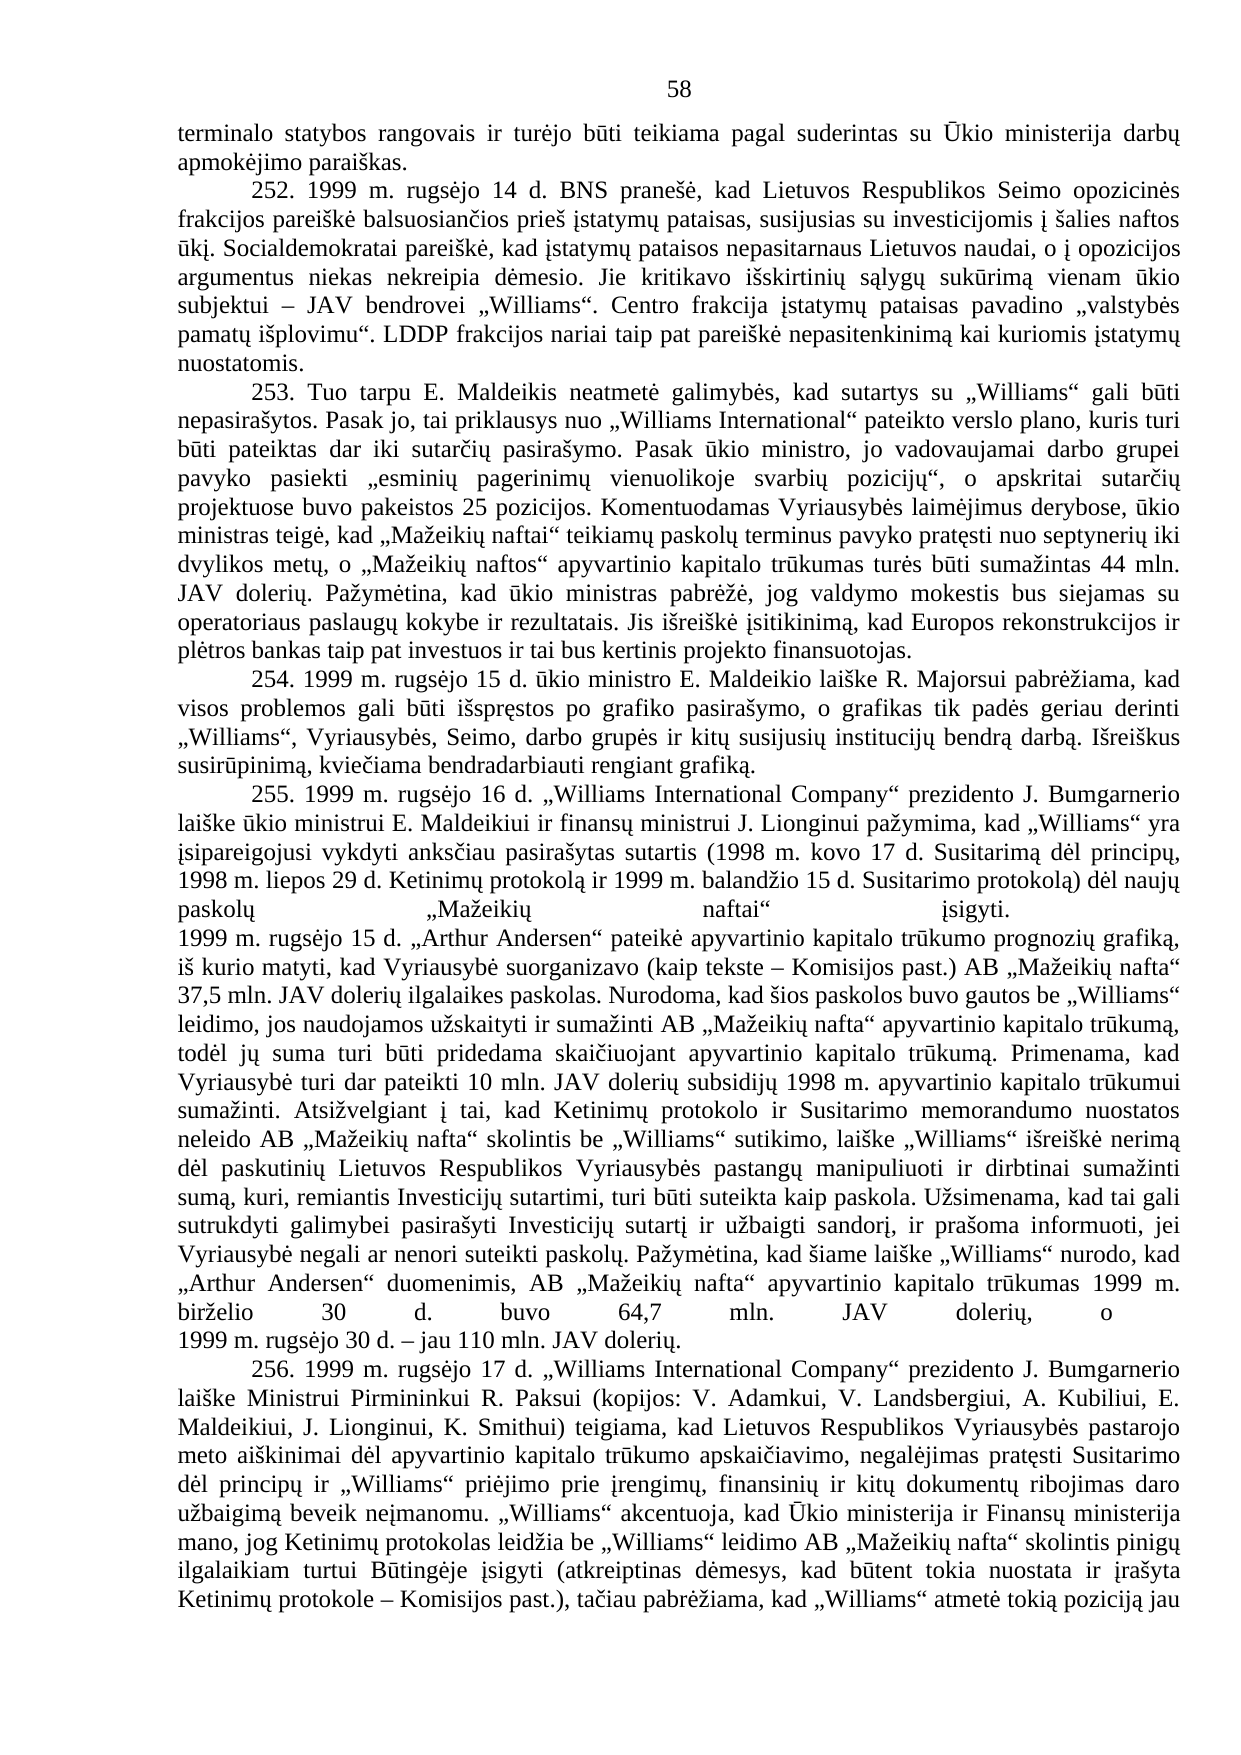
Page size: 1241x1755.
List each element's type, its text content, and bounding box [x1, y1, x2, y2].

text 254. 1999 m. rugsėjo 15 d. ūkio ministro E. Maldeikio laiške R. Majorsui pabrėžiama, kad visos problemos gali būti išspręstos po grafiko pasirašymo, o grafikas tik padės geriau derinti „Williams“, Vyriausybės, Seimo, darbo grupės ir kitų susijusių institucijų bendrą darbą. Išreiškus susirūpinimą, kviečiama bendradarbiauti rengiant grafiką. [177, 664, 1181, 779]
text 252. 1999 m. rugsėjo 14 d. BNS pranešė, kad Lietuvos Respublikos Seimo opozicinės frakcijos pareiškė balsuosiančios prieš įstatymų pataisas, susijusias su investicijomis į šalies naftos ūkį. Socialdemokratai pareiškė, kad įstatymų pataisos nepasitarnaus Lietuvos naudai, o į opozicijos argumentus niekas nekreipia dėmesio. Jie kritikavo išskirtinių sąlygų sukūrimą vienam ūkio subjektui – JAV bendrovei „Williams“. Centro frakcija įstatymų pataisas pavadino „valstybės pamatų išplovimu“. LDDP frakcijos nariai taip pat pareiškė nepasitenkinimą kai kuriomis įstatymų nuostatomis. [177, 176, 1181, 377]
text 255. 1999 m. rugsėjo 16 d. „Williams International Company“ prezidento J. Bumgarnerio laiške ūkio ministrui E. Maldeikiui ir finansų ministrui J. Lionginui pažymima, kad „Williams“ yra įsipareigojusi vykdyti anksčiau pasirašytas sutartis (1998 m. kovo 17 d. Susitarimą dėl principų, 1998 m. liepos 29 d. Ketinimų protokolą ir 1999 m. balandžio 15 d. Susitarimo protokolą) dėl naujų paskolų „Mažeikių naftai“ įsigyti. 1999 m. rugsėjo 15 d. „Arthur Andersen“ pateikė apyvartinio kapitalo trūkumo prognozių grafiką, iš kurio matyti, kad Vyriausybė suorganizavo (kaip tekste – Komisijos past.) AB „Mažeikių nafta“ 37,5 mln. JAV dolerių ilgalaikes paskolas. Nurodoma, kad šios paskolos buvo gautos be „Williams“ leidimo, jos naudojamos užskaityti ir sumažinti AB „Mažeikių nafta“ apyvartinio kapitalo trūkumą, todėl jų suma turi būti pridedama skaičiuojant apyvartinio kapitalo trūkumą. Primenama, kad Vyriausybė turi dar pateikti 10 mln. JAV dolerių subsidijų 1998 m. apyvartinio kapitalo trūkumui sumažinti. Atsižvelgiant į tai, kad Ketinimų protokolo ir Susitarimo memorandumo nuostatos neleido AB „Mažeikių nafta“ skolintis be „Williams“ sutikimo, laiške „Williams“ išreiškė nerimą dėl paskutinių Lietuvos Respublikos Vyriausybės pastangų manipuliuoti ir dirbtinai sumažinti sumą, kuri, remiantis Investicijų sutartimi, turi būti suteikta kaip paskola. Užsimenama, kad tai gali sutrukdyti galimybei pasirašyti Investicijų sutartį ir užbaigti sandorį, ir prašoma informuoti, jei Vyriausybė negali ar nenori suteikti paskolų. Pažymėtina, kad šiame laiške „Williams“ nurodo, kad „Arthur Andersen“ duomenimis, AB „Mažeikių nafta“ apyvartinio kapitalo trūkumas 1999 m. birželio 30 d. buvo 64,7 mln. JAV dolerių, o 1999 m. rugsėjo 30 d. – jau 110 mln. JAV dolerių. [177, 779, 1181, 1354]
text terminalo statybos rangovais ir turėjo būti teikiama pagal suderintas su Ūkio ministerija darbų apmokėjimo paraiškas. [177, 118, 1181, 176]
text 253. Tuo tarpu E. Maldeikis neatmetė galimybės, kad sutartys su „Williams“ gali būti nepasirašytos. Pasak jo, tai priklausys nuo „Williams International“ pateikto verslo plano, kuris turi būti pateiktas dar iki sutarčių pasirašymo. Pasak ūkio ministro, jo vadovaujamai darbo grupei pavyko pasiekti „esminių pagerinimų vienuolikoje svarbių pozicijų“, o apskritai sutarčių projektuose buvo pakeistos 25 pozicijos. Komentuodamas Vyriausybės laimėjimus derybose, ūkio ministras teigė, kad „Mažeikių naftai“ teikiamų paskolų terminus pavyko pratęsti nuo septynerių iki dvylikos metų, o „Mažeikių naftos“ apyvartinio kapitalo trūkumas turės būti sumažintas 44 mln. JAV dolerių. Pažymėtina, kad ūkio ministras pabrėžė, jog valdymo mokestis bus siejamas su operatoriaus paslaugų kokybe ir rezultatais. Jis išreiškė įsitikinimą, kad Europos rekonstrukcijos ir plėtros bankas taip pat investuos ir tai bus kertinis projekto finansuotojas. [177, 377, 1181, 664]
text 256. 1999 m. rugsėjo 17 d. „Williams International Company“ prezidento J. Bumgarnerio laiške Ministrui Pirmininkui R. Paksui (kopijos: V. Adamkui, V. Landsbergiui, A. Kubiliui, E. Maldeikiui, J. Lionginui, K. Smithui) teigiama, kad Lietuvos Respublikos Vyriausybės pastarojo meto aiškinimai dėl apyvartinio kapitalo trūkumo apskaičiavimo, negalėjimas pratęsti Susitarimo dėl principų ir „Williams“ priėjimo prie įrengimų, finansinių ir kitų dokumentų ribojimas daro užbaigimą beveik neįmanomu. „Williams“ akcentuoja, kad Ūkio ministerija ir Finansų ministerija mano, jog Ketinimų protokolas leidžia be „Williams“ leidimo AB „Mažeikių nafta“ skolintis pinigų ilgalaikiam turtui Būtingėje įsigyti (atkreiptinas dėmesys, kad būtent tokia nuostata ir įrašyta Ketinimų protokole – Komisijos past.), tačiau pabrėžiama, kad „Williams“ atmetė tokią poziciją jau [177, 1354, 1181, 1613]
